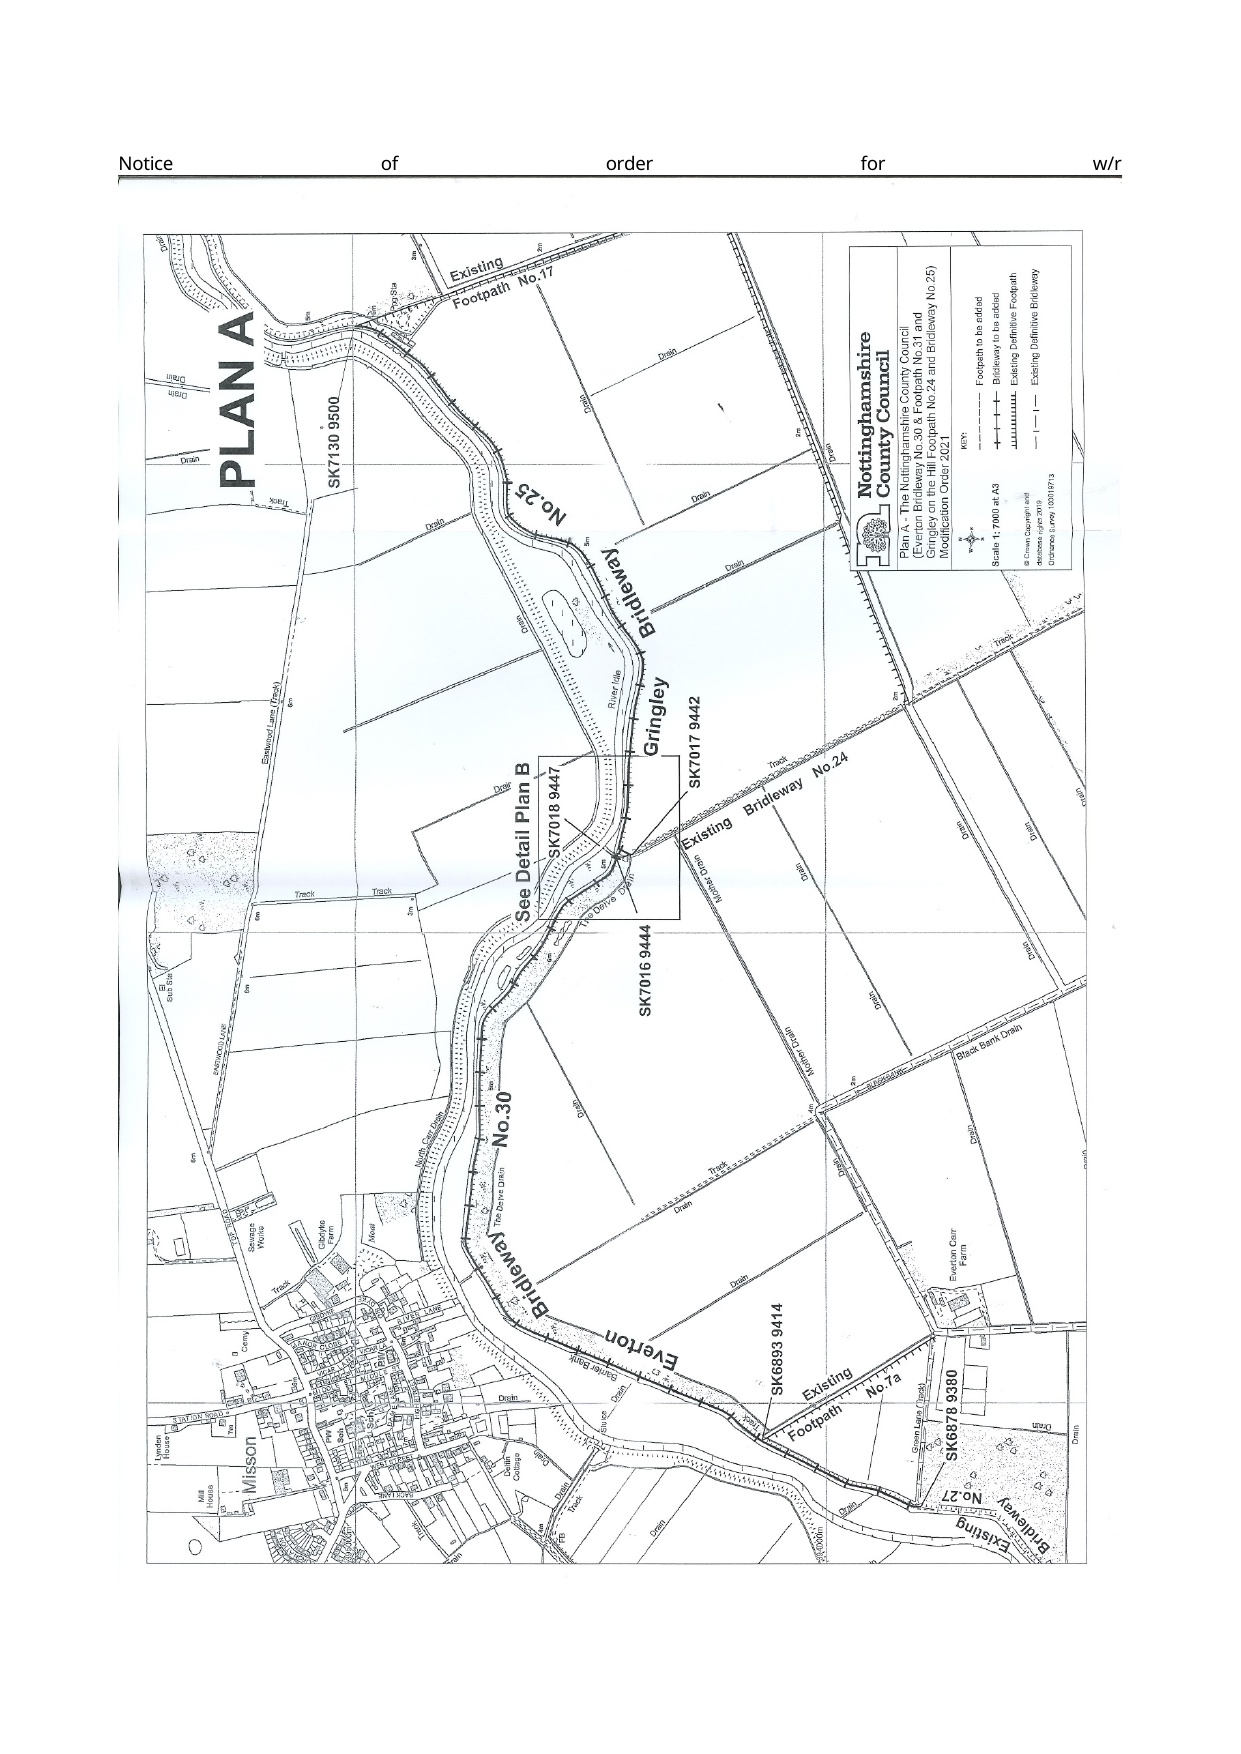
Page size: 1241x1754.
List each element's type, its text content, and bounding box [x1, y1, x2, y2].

text Notice of order for w/r [118, 150, 1122, 175]
text [118, 1596, 1122, 1604]
